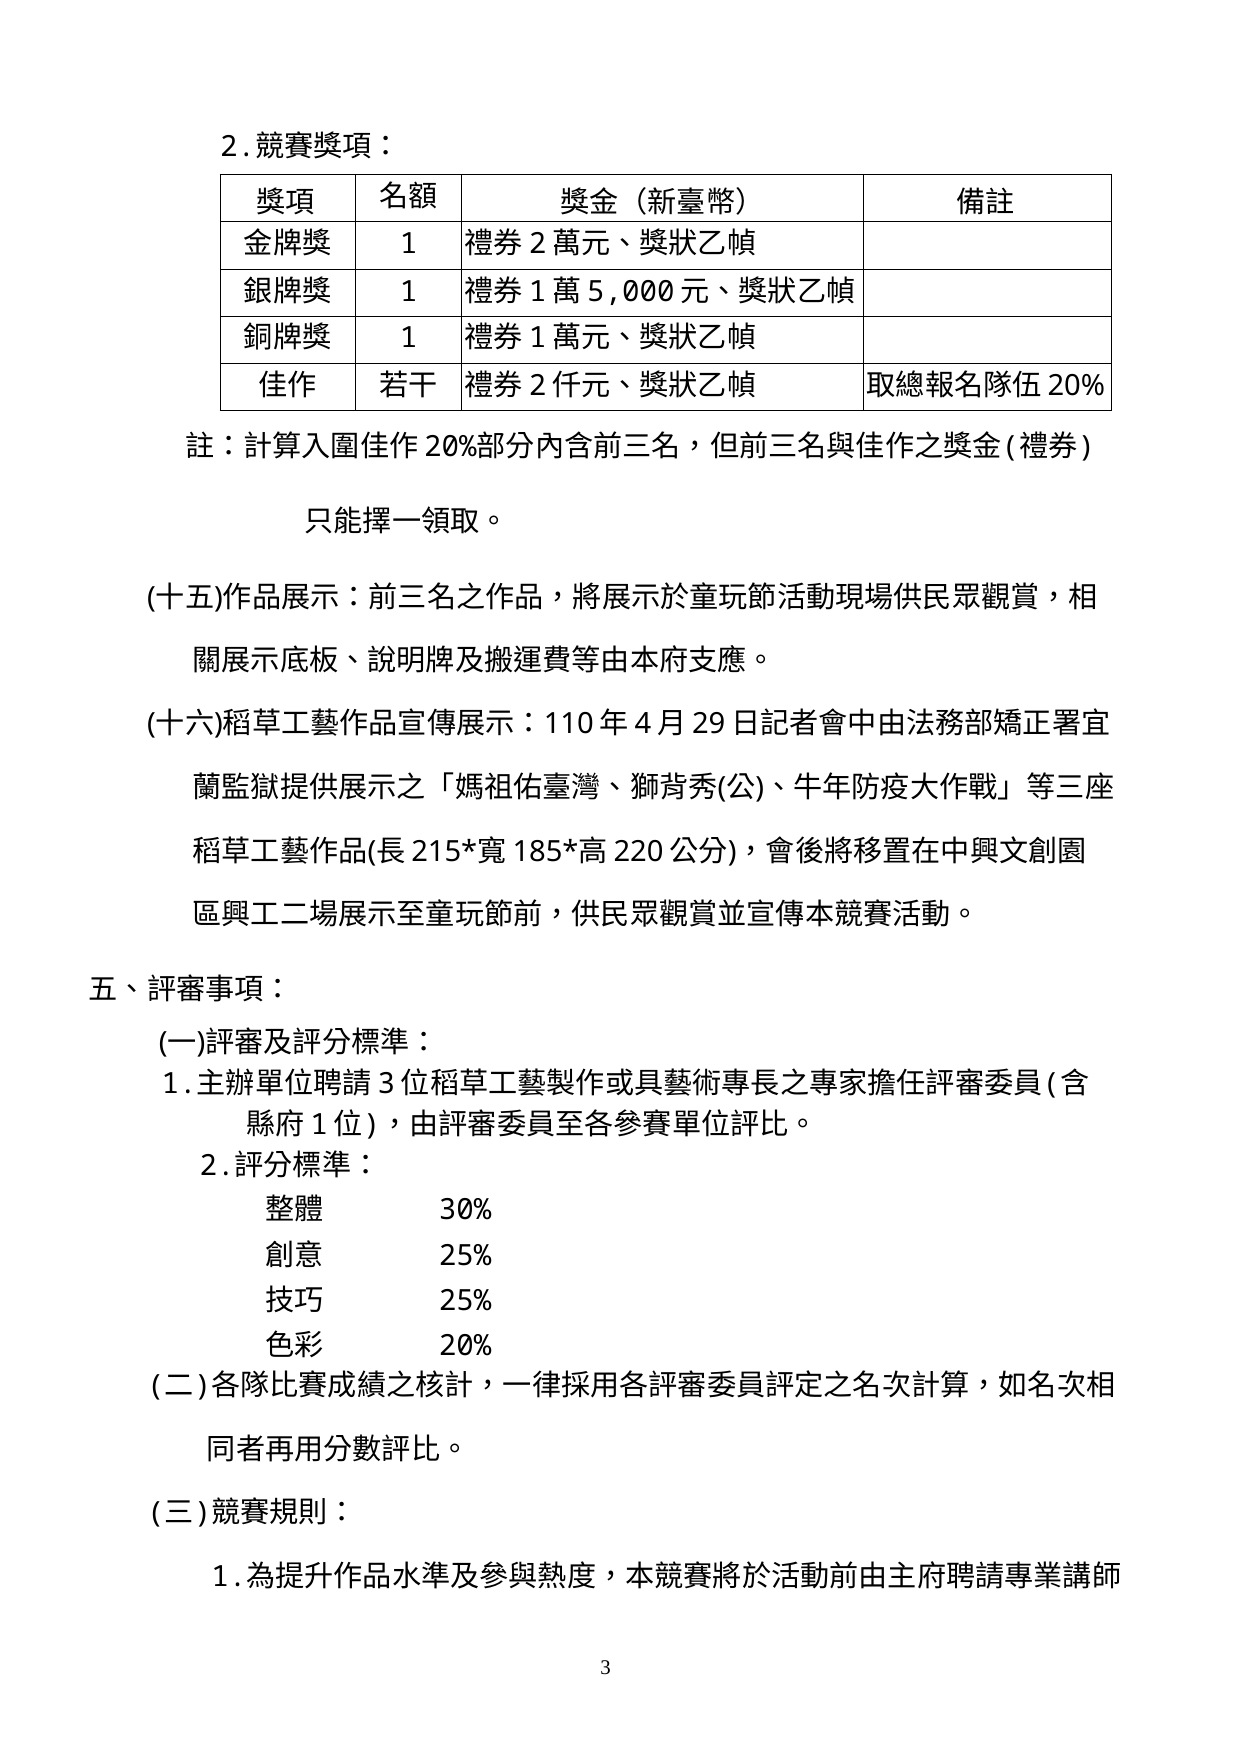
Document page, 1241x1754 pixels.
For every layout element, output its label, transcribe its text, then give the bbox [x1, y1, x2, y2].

table_cell 1 [356, 317, 461, 362]
table_cell 1 [356, 222, 461, 269]
list 只能擇一領取。 [147, 498, 1122, 540]
text 2.評分標準： [88, 1152, 1122, 1181]
table_cell 禮券2萬元、獎狀乙幀 [462, 222, 863, 269]
list 1.為提升作品水準及參與熱度，本競賽將於活動前由主府聘請專業講師 [88, 1552, 1122, 1595]
text 創意 25% [236, 1238, 1122, 1272]
table_header 獎金（新臺幣） [462, 175, 863, 221]
table_cell 禮券1萬元、獎狀乙幀 [462, 317, 863, 362]
text (三)競賽規則： [147, 1489, 1122, 1531]
list 稻草工藝作品(長215*寬185*高220公分)，會後將移置在中興文創園 [147, 827, 1122, 869]
table_cell 禮券1萬5,000元、獎狀乙幀 [462, 270, 863, 316]
table_cell 金牌獎 [221, 222, 355, 269]
list 五、評審事項： [88, 966, 1122, 1008]
table_cell 銀牌獎 [221, 270, 355, 316]
table_cell 佳作 [221, 364, 355, 410]
list 註：計算入圍佳作20%部分內含前三名，但前三名與佳作之獎金(禮券) [147, 423, 1122, 465]
table_cell 取總報名隊伍20% [864, 364, 1111, 410]
table_cell 1 [356, 270, 461, 316]
list (十六)稻草工藝作品宣傳展示：110年4月29日記者會中由法務部矯正署宜 [147, 700, 1122, 742]
table_header 獎項 [221, 175, 355, 221]
text 技巧 25% [236, 1283, 1122, 1317]
list (十五)作品展示：前三名之作品，將展示於童玩節活動現場供民眾觀賞，相 [147, 573, 1122, 616]
text 整體 30% [236, 1193, 1122, 1226]
list 區興工二場展示至童玩節前，供民眾觀賞並宣傳本競賽活動。 [147, 891, 1122, 933]
text (一)評審及評分標準： [88, 1029, 1122, 1058]
table_cell [864, 270, 1111, 316]
table_cell 銅牌獎 [221, 317, 355, 362]
text 2.競賽獎項： [88, 133, 1122, 162]
text 色彩 20% [236, 1328, 1122, 1362]
table_header 名額 [356, 175, 461, 221]
table_cell 若干 [356, 364, 461, 410]
table_cell [864, 222, 1111, 269]
text 1.主辦單位聘請3位稻草工藝製作或具藝術專長之專家擔任評審委員(含 [88, 1070, 1122, 1099]
list 蘭監獄提供展示之「媽祖佑臺灣、獅背秀(公)、牛年防疫大作戰」等三座 [147, 764, 1122, 806]
table_header 備註 [864, 175, 1111, 221]
list 關展示底板、說明牌及搬運費等由本府支應。 [147, 637, 1122, 679]
text (二)各隊比賽成績之核計，一律採用各評審委員評定之名次計算，如名次相同者再用分數評比。 [147, 1362, 1122, 1468]
table_cell 禮券2仟元、獎狀乙幀 [462, 364, 863, 410]
text 縣府1位)，由評審委員至各參賽單位評比。 [88, 1111, 1122, 1140]
table_cell [864, 317, 1111, 362]
